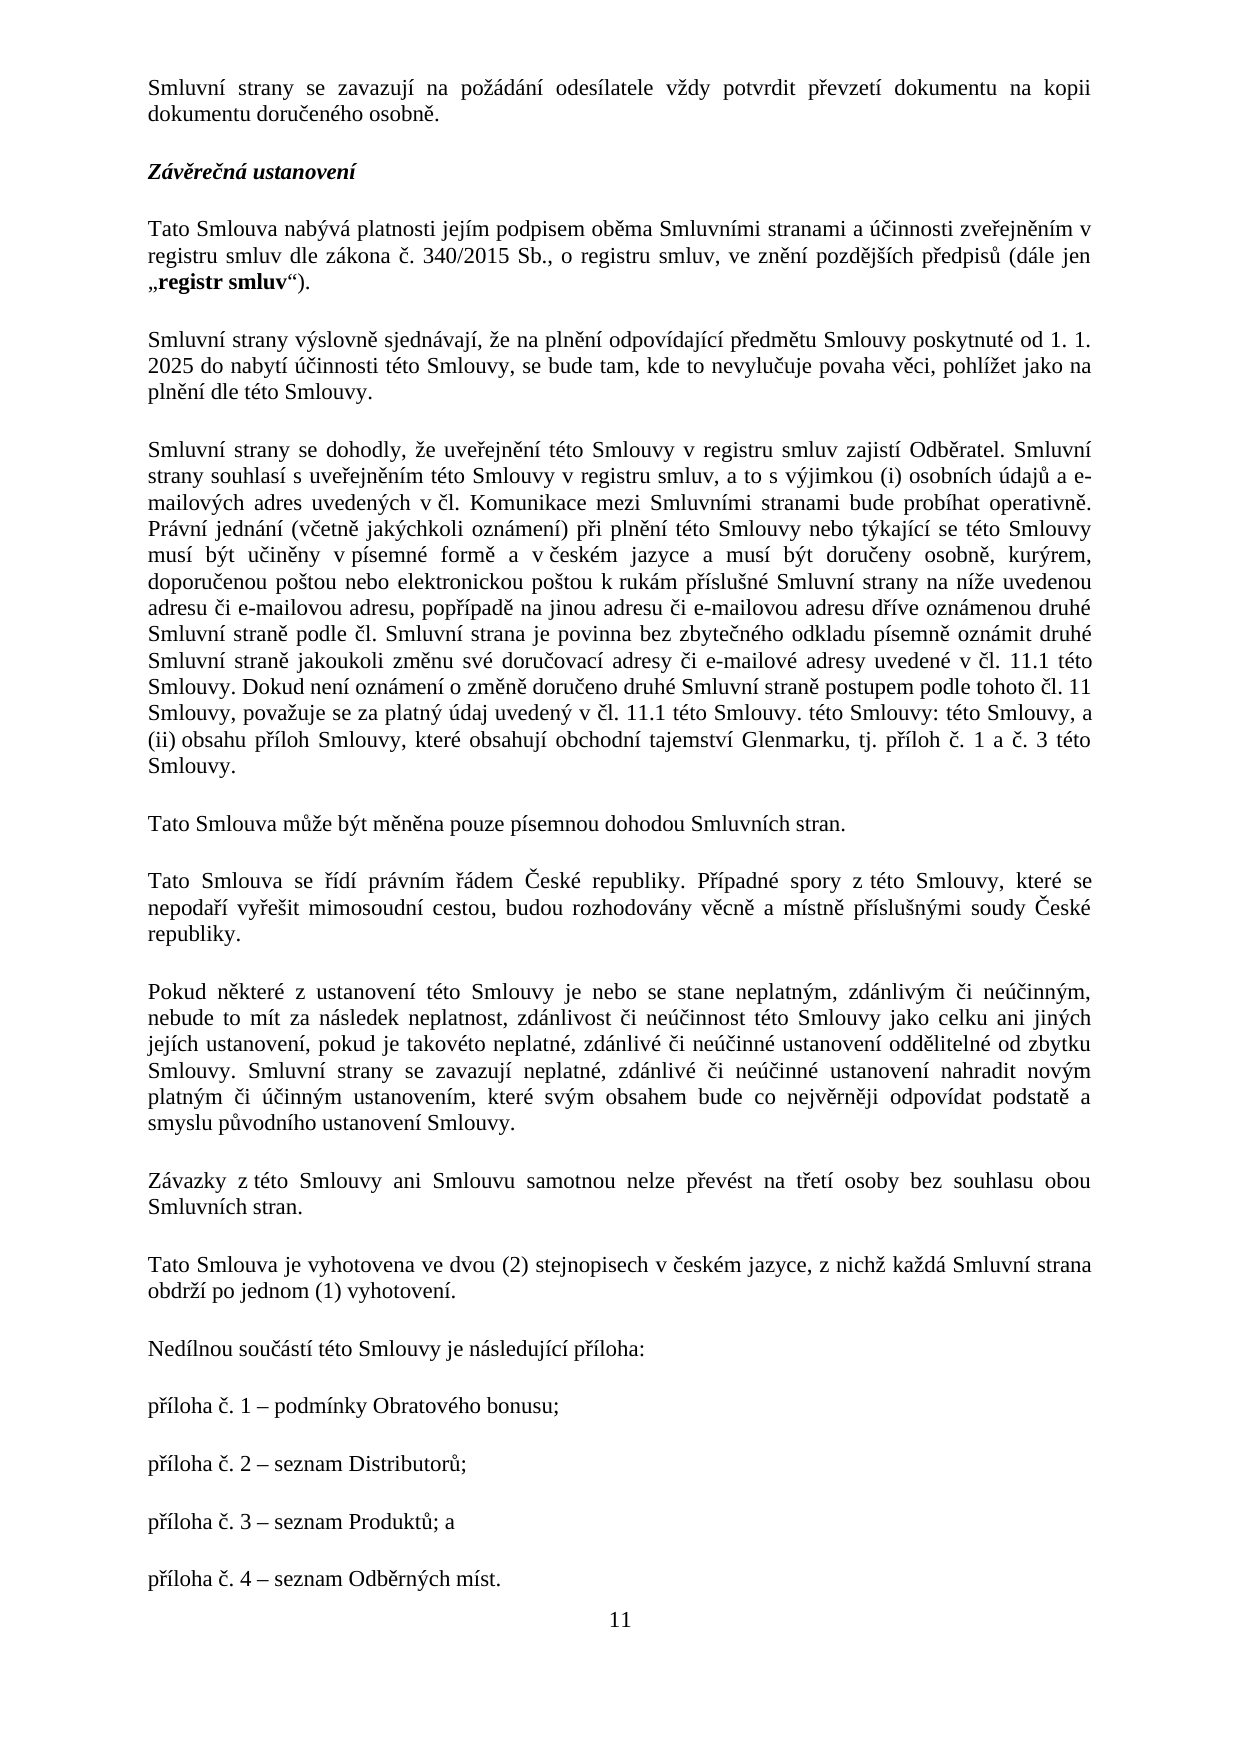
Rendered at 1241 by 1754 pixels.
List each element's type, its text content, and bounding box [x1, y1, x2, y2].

subtitle příloha č. 3 – seznam Produktů; a [148, 1508, 1093, 1534]
subtitle Tato Smlouva nabývá platnosti jejím podpisem oběma Smluvními stranami a účinnosti zveřejněním v registru smluv dle zákona č. 340/2015 Sb., o registru smluv, ve znění pozdějších předpisů (dále jen „registr smluv“). [148, 215, 1093, 294]
subtitle Tato Smlouva je vyhotovena ve dvou (2) stejnopisech v českém jazyce, z nichž každá Smluvní strana obdrží po jednom (1) vyhotovení. [148, 1251, 1093, 1304]
subtitle příloha č. 1 – podmínky Obratového bonusu; [148, 1393, 1093, 1419]
subtitle příloha č. 2 – seznam Distributorů; [148, 1450, 1093, 1477]
subtitle Tato Smlouva může být měněna pouze písemnou dohodou Smluvních stran. [148, 810, 1093, 836]
subtitle Tato Smlouva se řídí právním řádem České republiky. Případné spory z této Smlouvy, které se nepodaří vyřešit mimosoudní cestou, budou rozhodovány věcně a místně příslušnými soudy České republiky. [148, 867, 1093, 946]
subtitle Pokud některé z ustanovení této Smlouvy je nebo se stane neplatným, zdánlivým či neúčinným, nebude to mít za následek neplatnost, zdánlivost či neúčinnost této Smlouvy jako celku ani jiných jejích ustanovení, pokud je takovéto neplatné, zdánlivé či neúčinné ustanovení oddělitelné od zbytku Smlouvy. Smluvní strany se zavazují neplatné, zdánlivé či neúčinné ustanovení nahradit novým platným či účinným ustanovením, které svým obsahem bude co nejvěrněji odpovídat podstatě a smyslu původního ustanovení Smlouvy. [148, 978, 1093, 1136]
subtitle Smluvní strany výslovně sjednávají, že na plnění odpovídající předmětu Smlouvy poskytnuté od 1. 1. 2025 do nabytí účinnosti této Smlouvy, se bude tam, kde to nevylučuje povaha věci, pohlížet jako na plnění dle této Smlouvy. [148, 326, 1093, 405]
subtitle Smluvní strany se dohodly, že uveřejnění této Smlouvy v registru smluv zajistí Odběratel. Smluvní strany souhlasí s uveřejněním této Smlouvy v registru smluv, a to s výjimkou (i) osobních údajů a e-mailových adres uvedených v čl. 11.1 této Smlouvy, a (ii) obsahu příloh Smlouvy, které obsahují obchodní tajemství Glenmarku, tj. příloh č. 1 a č. 3 této Smlouvy. [148, 436, 1093, 778]
subtitle Nedílnou součástí této Smlouvy je následující příloha: [148, 1335, 1093, 1361]
subtitle Závazky z této Smlouvy ani Smlouvu samotnou nelze převést na třetí osoby bez souhlasu obou Smluvních stran. [148, 1167, 1093, 1220]
subtitle Smluvní strany se zavazují na požádání odesílatele vždy potvrdit převzetí dokumentu na kopii dokumentu doručeného osobně. [148, 74, 1093, 126]
subtitle Závěrečná ustanovení [148, 158, 1093, 184]
subtitle příloha č. 4 – seznam Odběrných míst. [148, 1565, 1093, 1592]
